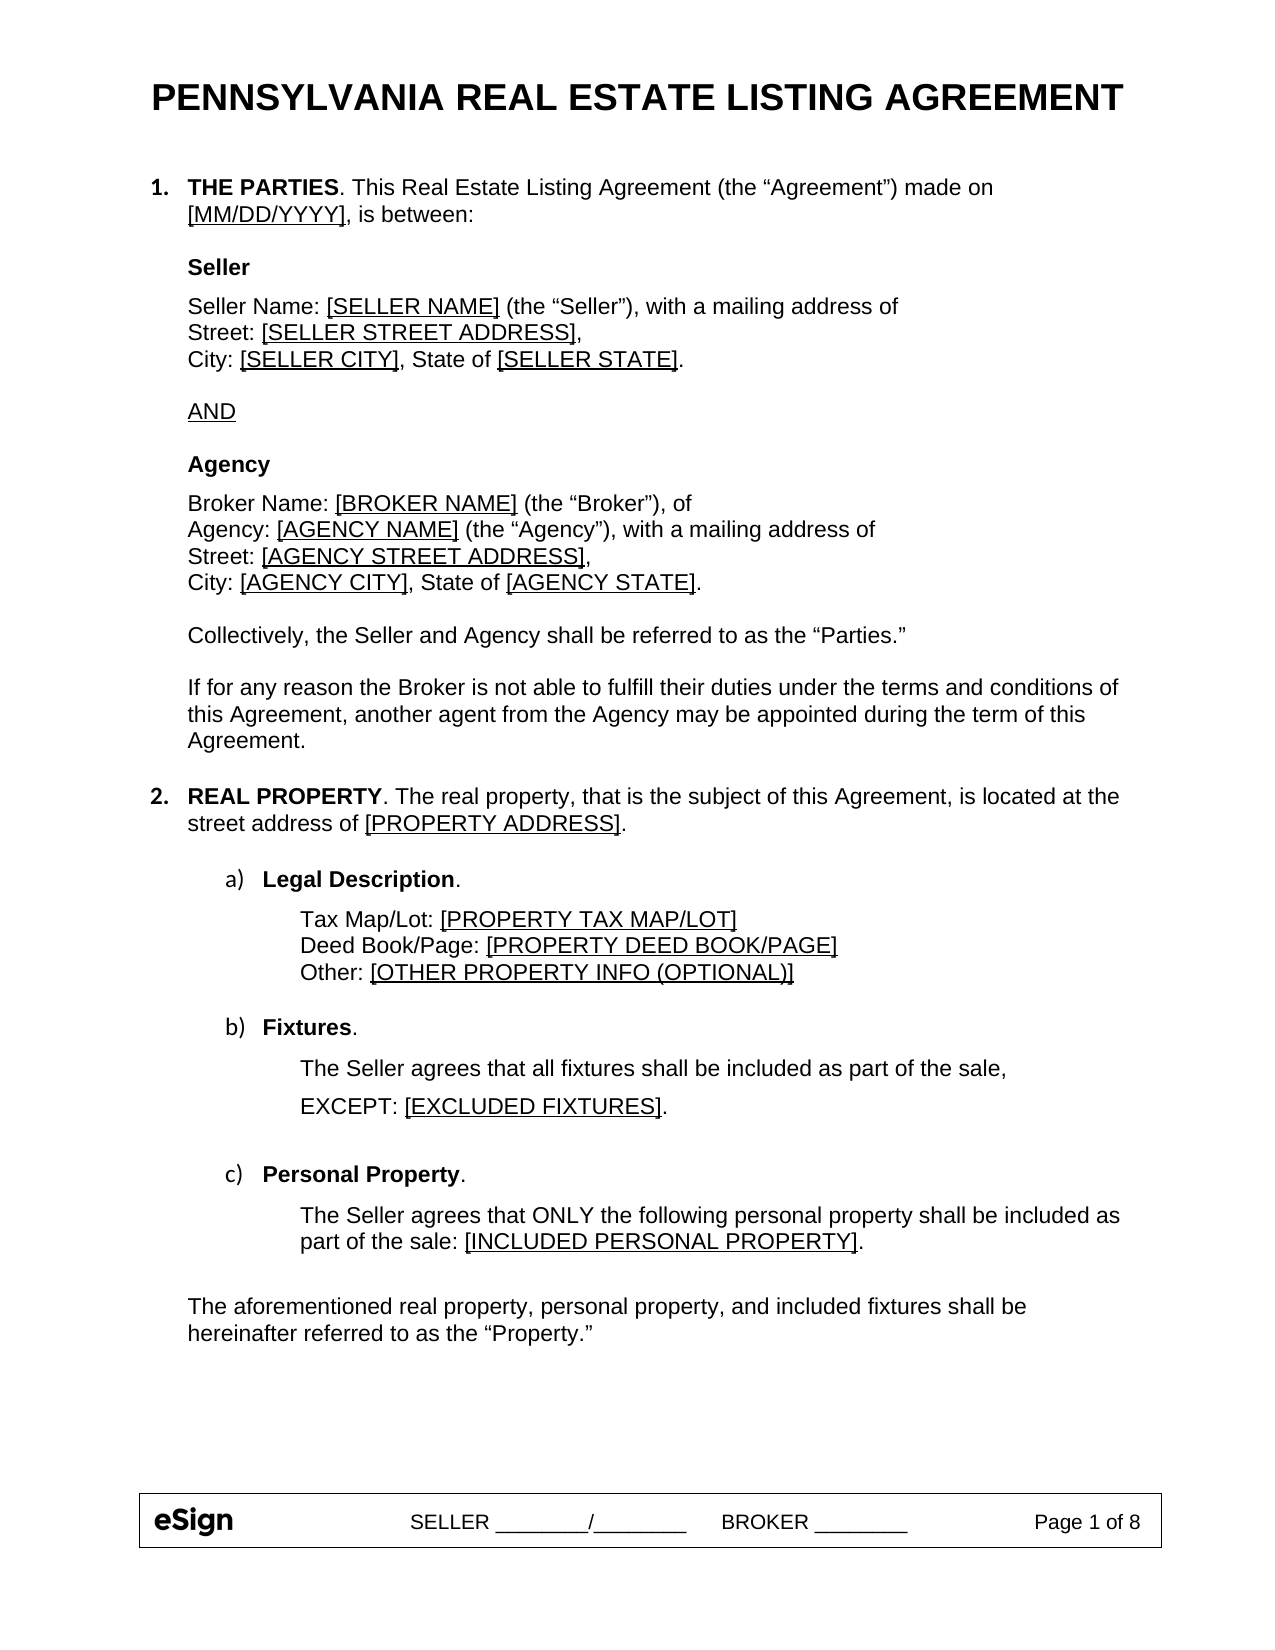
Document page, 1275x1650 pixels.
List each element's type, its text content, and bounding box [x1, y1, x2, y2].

text Other: [OTHER PROPERTY INFO (OPTIONAL)] [300, 959, 1125, 985]
list Fixtures. [225, 1011, 1125, 1042]
list Seller [187, 254, 1125, 280]
list Legal Description. [225, 863, 1125, 893]
text AND [187, 398, 1125, 425]
text Tax Map/Lot: [PROPERTY TAX MAP/LOT] [300, 906, 1125, 932]
list Street: [AGENCY STREET ADDRESS], [187, 543, 1125, 569]
list Seller Name: [SELLER NAME] (the “Seller”), with a mailing address of [187, 293, 1125, 319]
list If for any reason the Broker is not able to fulfill their duties under the terms and conditions of this Agreement, another agent from the Agency may be appointed during the term of this Agreement. [187, 674, 1125, 753]
text EXCEPT: [EXCLUDED FIXTURES]. [300, 1093, 1125, 1120]
list THE PARTIES. This Real Estate Listing Agreement (the “Agreement”) made on [MM/DD/YYYY], is between: [150, 171, 1125, 228]
list City: [AGENCY CITY], State of [AGENCY STATE]. [187, 569, 1125, 595]
list REAL PROPERTY. The real property, that is the subject of this Agreement, is located at the street address of [PROPERTY ADDRESS]. [150, 780, 1125, 837]
list Collectively, the Seller and Agency shall be referred to as the “Parties.” [187, 622, 1125, 648]
text The aforementioned real property, personal property, and included fixtures shall be hereinafter referred to as the “Property.” [187, 1293, 1125, 1372]
list Agency: [AGENCY NAME] (the “Agency”), with a mailing address of [187, 516, 1125, 543]
text The Seller agrees that all fixtures shall be included as part of the sale, [300, 1054, 1125, 1081]
list City: [SELLER CITY], State of [SELLER STATE]. [187, 346, 1125, 372]
list Street: [SELLER STREET ADDRESS], [187, 319, 1125, 346]
list Personal Property. [225, 1158, 1125, 1189]
list Agency [187, 451, 1125, 477]
text Deed Book/Page: [PROPERTY DEED BOOK/PAGE] [300, 932, 1125, 959]
text The Seller agrees that ONLY the following personal property shall be included as part of the sale: [INCLUDED PERSONAL PROPERTY]. [300, 1202, 1125, 1254]
list Broker Name: [BROKER NAME] (the “Broker”), of [187, 490, 1125, 516]
text PENNSYLVANIA REAL ESTATE LISTING AGREEMENT [150, 75, 1125, 118]
